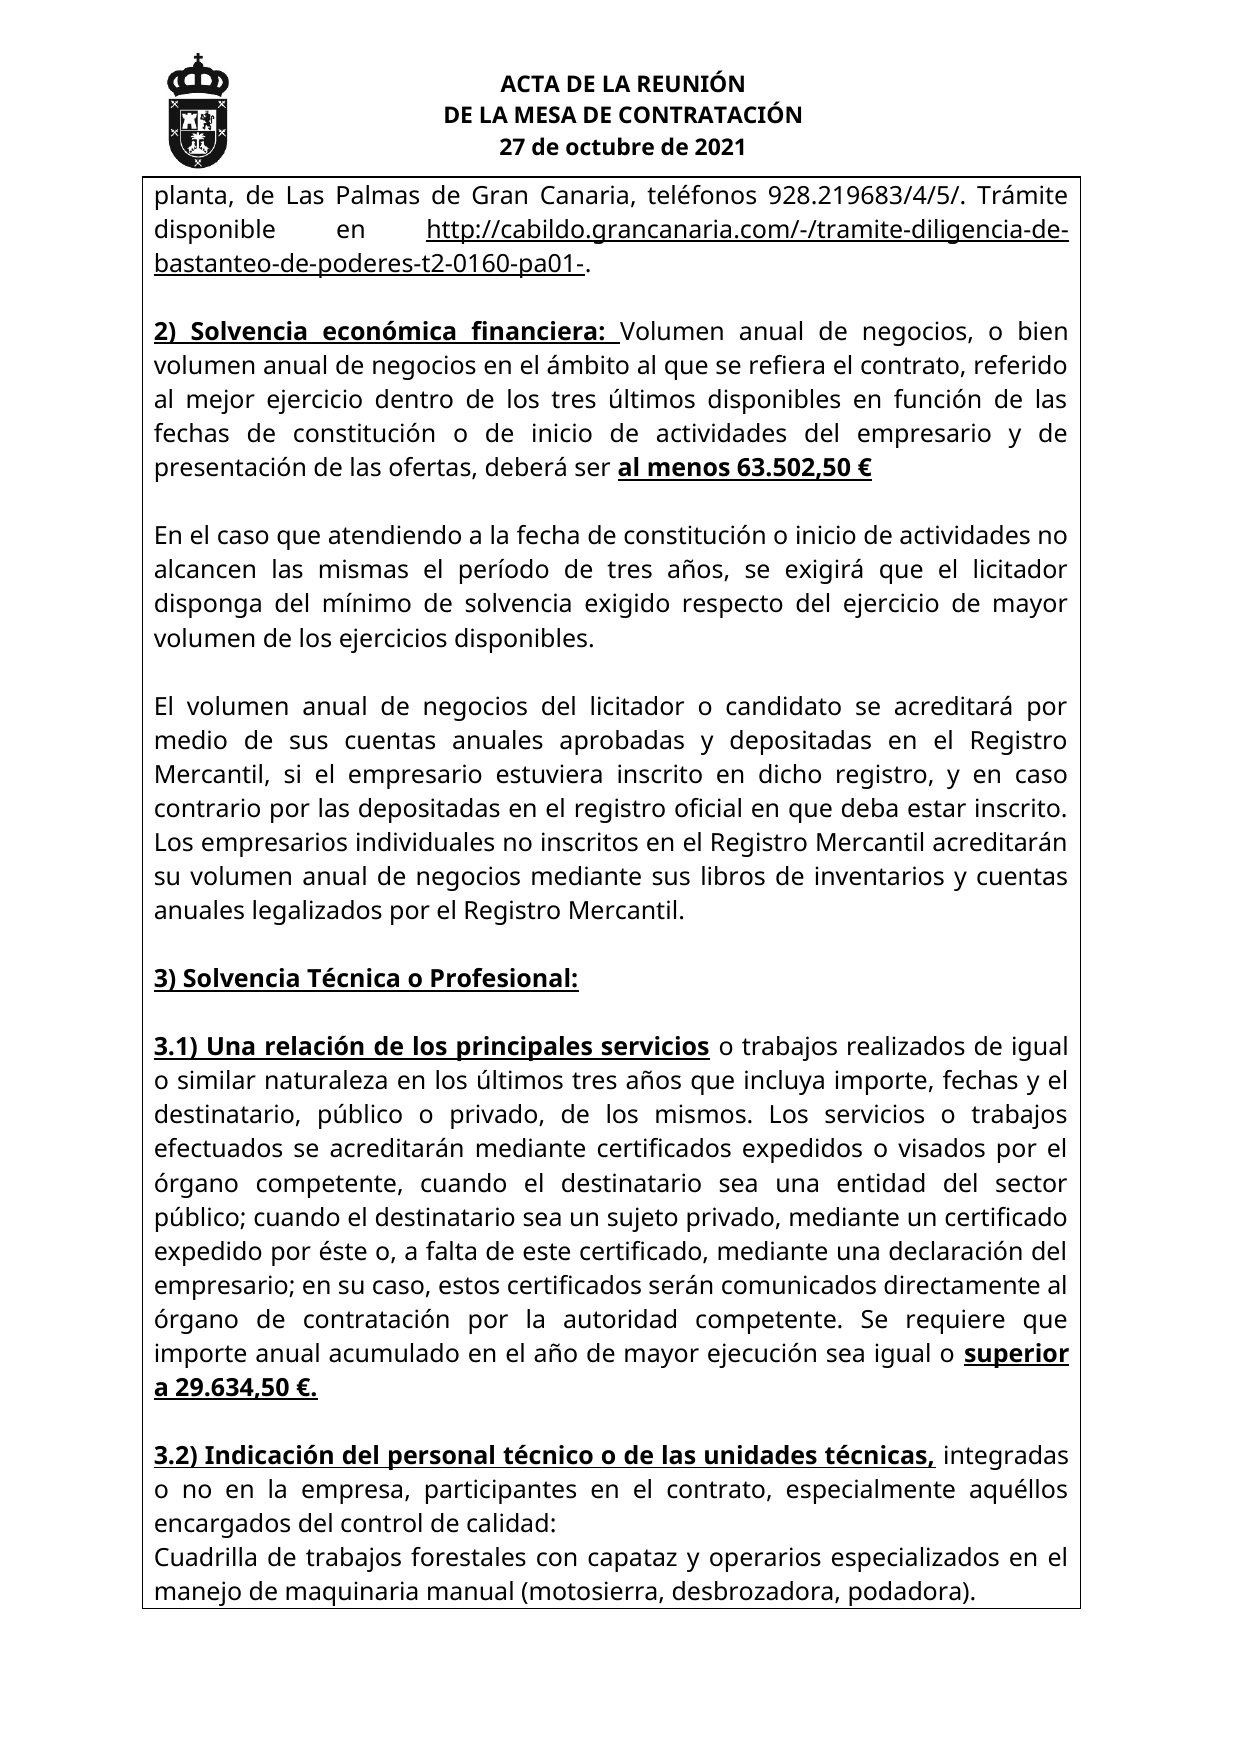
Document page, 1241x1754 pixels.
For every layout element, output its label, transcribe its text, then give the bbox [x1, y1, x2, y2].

picture [164, 50, 231, 171]
table_header planta, de Las Palmas de Gran Canaria, teléfonos 928.219683/4/5/. Trámite disponible en http://cabildo.grancanaria.com/-/tramite-diligencia-de-bastanteo-de-poderes-t2-0160-pa01-. 2) Solvencia económica financiera: Volumen anual de negocios, o bien volumen anual de negocios en el ámbito al que se refiera el contrato, referido al mejor ejercicio dentro de los tres últimos disponibles en función de las fechas de constitución o de inicio de actividades del empresario y de presentación de las ofertas, deberá ser al menos 63.502,50 € En el caso que atendiendo a la fecha de constitución o inicio de actividades no alcancen las mismas el período de tres años, se exigirá que el licitador disponga del mínimo de solvencia exigido respecto del ejercicio de mayor volumen de los ejercicios disponibles. El volumen anual de negocios del licitador o candidato se acreditará por medio de sus cuentas anuales aprobadas y depositadas en el Registro Mercantil, si el empresario estuviera inscrito en dicho registro, y en caso contrario por las depositadas en el registro oficial en que deba estar inscrito. Los empresarios individuales no inscritos en el Registro Mercantil acreditarán su volumen anual de negocios mediante sus libros de inventarios y cuentas anuales legalizados por el Registro Mercantil. 3) Solvencia Técnica o Profesional: 3.1) Una relación de los principales servicios o trabajos realizados de igual o similar naturaleza en los últimos tres años que incluya importe, fechas y el destinatario, público o privado, de los mismos. Los servicios o trabajos efectuados se acreditarán mediante certificados expedidos o visados por el órgano competente, cuando el destinatario sea una entidad del sector público; cuando el destinatario sea un sujeto privado, mediante un certificado expedido por éste o, a falta de este certificado, mediante una declaración del empresario; en su caso, estos certificados serán comunicados directamente al órgano de contratación por la autoridad competente. Se requiere que importe anual acumulado en el año de mayor ejecución sea igual o superior a 29.634,50 €. 3.2) Indicación del personal técnico o de las unidades técnicas, integradas o no en la empresa, participantes en el contrato, especialmente aquéllos encargados del control de calidad: Cuadrilla de trabajos forestales con capataz y operarios especializados en el manejo de maquinaria manual (motosierra, desbrozadora, podadora). [143, 178, 1080, 1608]
